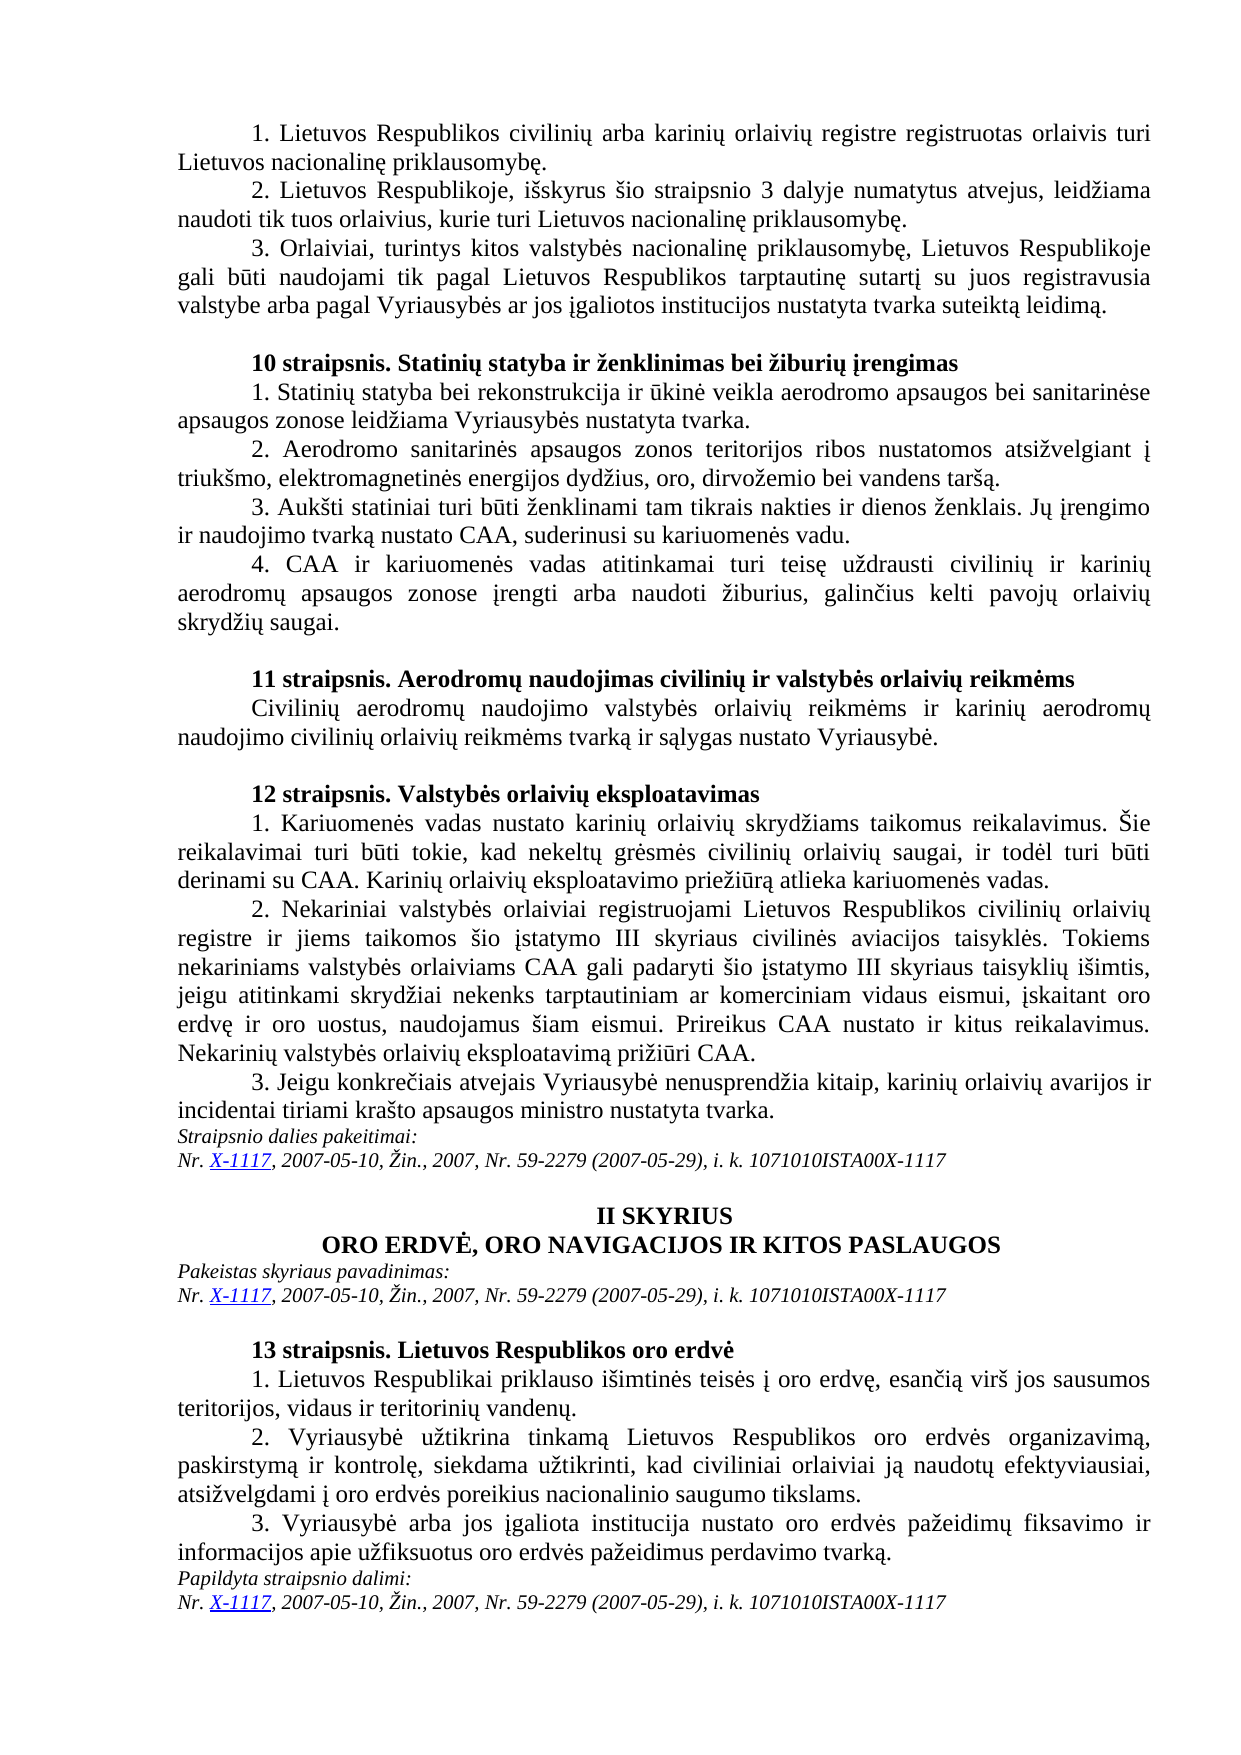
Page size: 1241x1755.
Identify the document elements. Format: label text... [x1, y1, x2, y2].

text 3. Aukšti statiniai turi būti ženklinami tam tikrais nakties ir dienos ženklais. Jų įrengimo ir naudojimo tvarką nustato CAA, suderinusi su kariuomenės vadu. [177, 492, 1152, 549]
text Pakeistas skyriaus pavadinimas: [177, 1259, 1152, 1283]
text II SKYRIUS [177, 1201, 1152, 1230]
text 3. Jeigu konkrečiais atvejais Vyriausybė nenusprendžia kitaip, karinių orlaivių avarijos ir incidentai tiriami krašto apsaugos ministro nustatyta tvarka. [177, 1067, 1152, 1124]
text 4. CAA ir kariuomenės vadas atitinkamai turi teisę uždrausti civilinių ir karinių aerodromų apsaugos zonose įrengti arba naudoti žiburius, galinčius kelti pavojų orlaivių skrydžių saugai. [177, 549, 1152, 636]
text 2. Aerodromo sanitarinės apsaugos zonos teritorijos ribos nustatomos atsižvelgiant į triukšmo, elektromagnetinės energijos dydžius, oro, dirvožemio bei vandens taršą. [177, 434, 1152, 492]
text Nr. X-1117, 2007-05-10, Žin., 2007, Nr. 59-2279 (2007-05-29), i. k. 1071010ISTA00X-1117 [177, 1148, 1152, 1172]
text Nr. X-1117, 2007-05-10, Žin., 2007, Nr. 59-2279 (2007-05-29), i. k. 1071010ISTA00X-1117 [177, 1283, 1152, 1307]
text 2. Vyriausybė užtikrina tinkamą Lietuvos Respublikos oro erdvės organizavimą, paskirstymą ir kontrolę, siekdama užtikrinti, kad civiliniai orlaiviai ją naudotų efektyviausiai, atsižvelgdami į oro erdvės poreikius nacionalinio saugumo tikslams. [177, 1422, 1152, 1508]
text 1. Lietuvos Respublikos civilinių arba karinių orlaivių registre registruotas orlaivis turi Lietuvos nacionalinę priklausomybę. [177, 118, 1152, 176]
text Nr. X-1117, 2007-05-10, Žin., 2007, Nr. 59-2279 (2007-05-29), i. k. 1071010ISTA00X-1117 [177, 1590, 1152, 1614]
text 10 straipsnis. Statinių statyba ir ženklinimas bei žiburių įrengimas [177, 348, 1152, 377]
text ORO ERDVĖ, ORO NAVIGACIJOS IR KITOS PASLAUGOS [177, 1230, 1152, 1259]
text 1. Lietuvos Respublikai priklauso išimtinės teisės į oro erdvę, esančią virš jos sausumos teritorijos, vidaus ir teritorinių vandenų. [177, 1364, 1152, 1422]
text 13 straipsnis. Lietuvos Respublikos oro erdvė [177, 1336, 1152, 1364]
text Straipsnio dalies pakeitimai: [177, 1124, 1152, 1148]
text 2. Lietuvos Respublikoje, išskyrus šio straipsnio 3 dalyje numatytus atvejus, leidžiama naudoti tik tuos orlaivius, kurie turi Lietuvos nacionalinę priklausomybę. [177, 176, 1152, 233]
text 3. Orlaiviai, turintys kitos valstybės nacionalinę priklausomybę, Lietuvos Respublikoje gali būti naudojami tik pagal Lietuvos Respublikos tarptautinę sutartį su juos registravusia valstybe arba pagal Vyriausybės ar jos įgaliotos institucijos nustatyta tvarka suteiktą leidimą. [177, 233, 1152, 319]
text Papildyta straipsnio dalimi: [177, 1566, 1152, 1590]
text 12 straipsnis. Valstybės orlaivių eksploatavimas [177, 779, 1152, 808]
text 3. Vyriausybė arba jos įgaliota institucija nustato oro erdvės pažeidimų fiksavimo ir informacijos apie užfiksuotus oro erdvės pažeidimus perdavimo tvarką. [177, 1508, 1152, 1566]
text 1. Statinių statyba bei rekonstrukcija ir ūkinė veikla aerodromo apsaugos bei sanitarinėse apsaugos zonose leidžiama Vyriausybės nustatyta tvarka. [177, 377, 1152, 434]
text 1. Kariuomenės vadas nustato karinių orlaivių skrydžiams taikomus reikalavimus. Šie reikalavimai turi būti tokie, kad nekeltų grėsmės civilinių orlaivių saugai, ir todėl turi būti derinami su CAA. Karinių orlaivių eksploatavimo priežiūrą atlieka kariuomenės vadas. [177, 808, 1152, 894]
text 11 straipsnis. Aerodromų naudojimas civilinių ir valstybės orlaivių reikmėms [177, 664, 1152, 693]
text Civilinių aerodromų naudojimo valstybės orlaivių reikmėms ir karinių aerodromų naudojimo civilinių orlaivių reikmėms tvarką ir sąlygas nustato Vyriausybė. [177, 693, 1152, 751]
text 2. Nekariniai valstybės orlaiviai registruojami Lietuvos Respublikos civilinių orlaivių registre ir jiems taikomos šio įstatymo III skyriaus civilinės aviacijos taisyklės. Tokiems nekariniams valstybės orlaiviams CAA gali padaryti šio įstatymo III skyriaus taisyklių išimtis, jeigu atitinkami skrydžiai nekenks tarptautiniam ar komerciniam vidaus eismui, įskaitant oro erdvę ir oro uostus, naudojamus šiam eismui. Prireikus CAA nustato ir kitus reikalavimus. Nekarinių valstybės orlaivių eksploatavimą prižiūri CAA. [177, 894, 1152, 1067]
